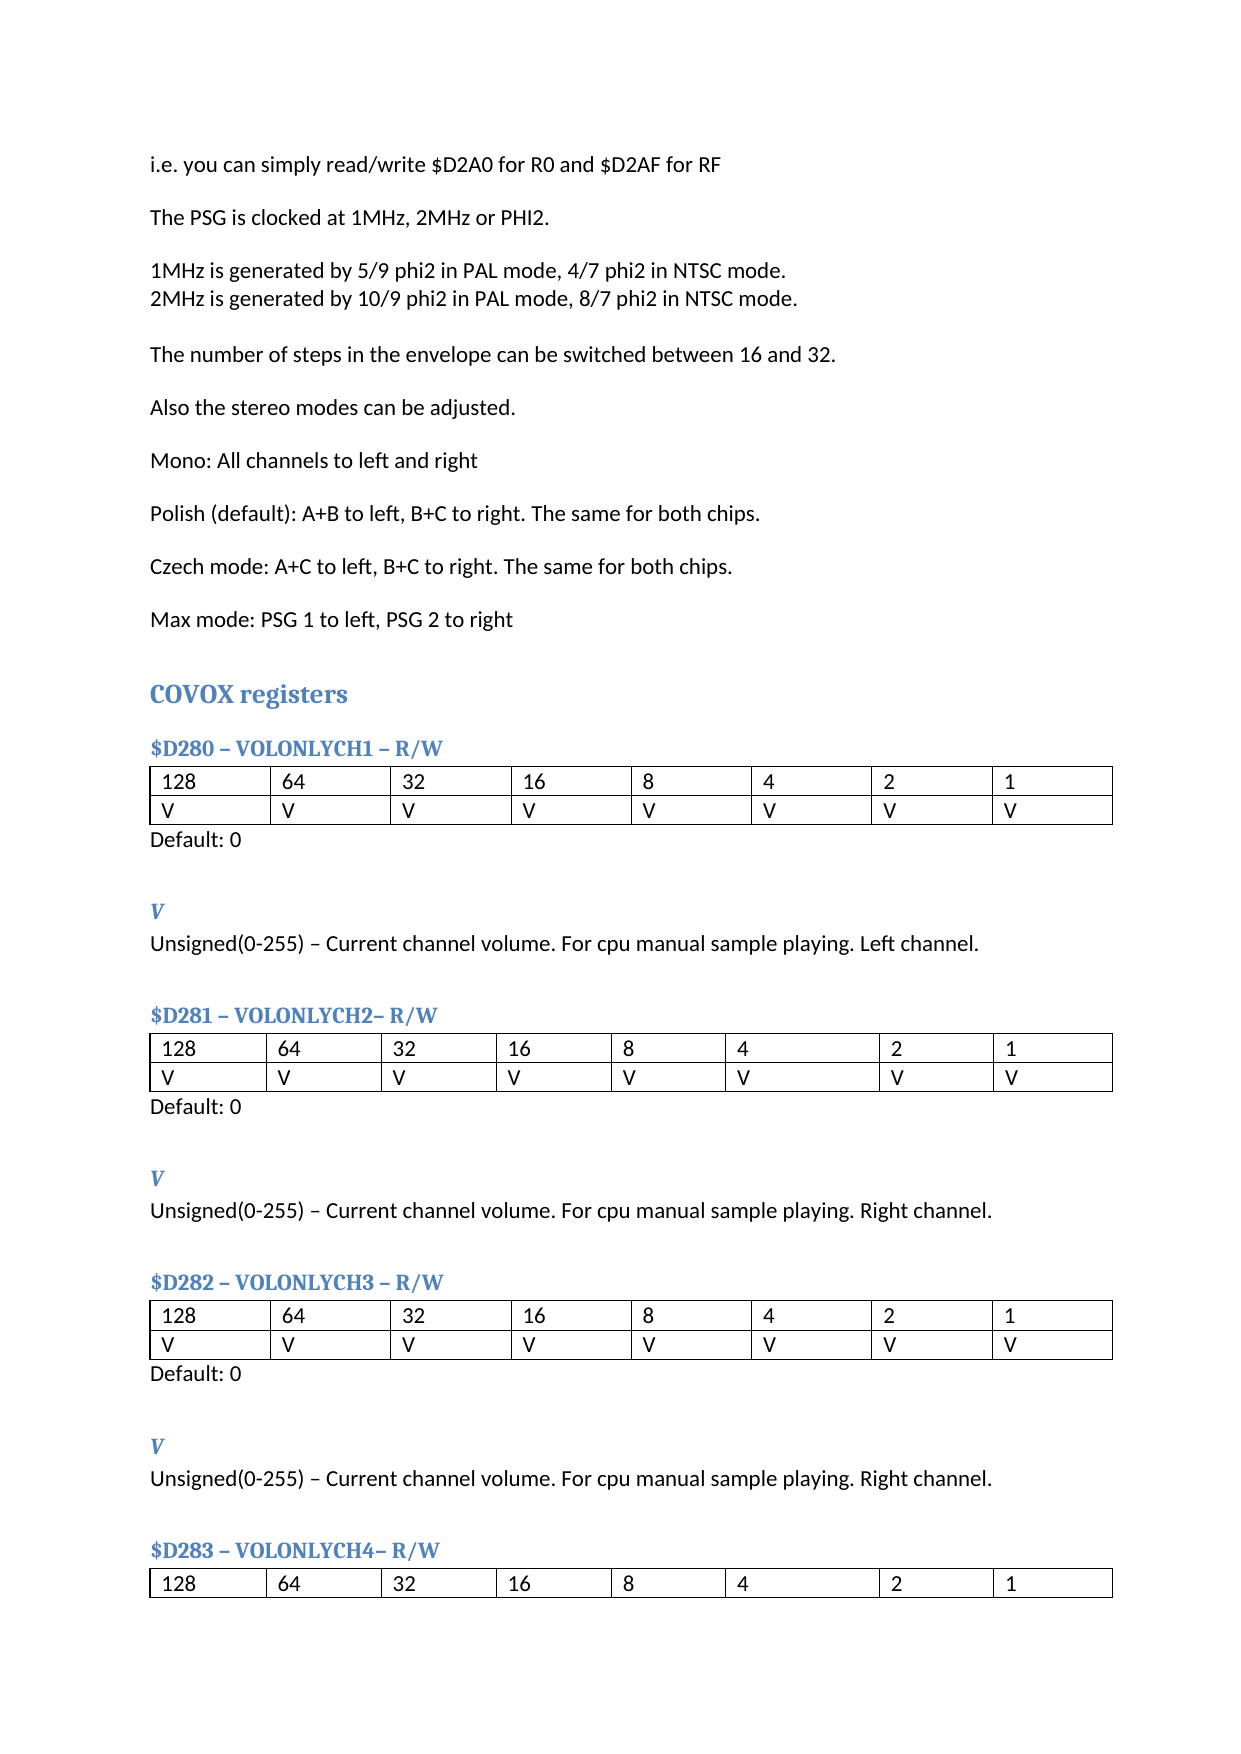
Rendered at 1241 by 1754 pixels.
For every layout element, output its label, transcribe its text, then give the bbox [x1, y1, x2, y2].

table_header 4 [726, 1034, 879, 1062]
table_header 128 [151, 1569, 266, 1597]
table_header 32 [382, 1569, 496, 1597]
subtitle V [150, 1433, 1090, 1460]
table_header 1 [994, 1034, 1112, 1062]
table_header 64 [267, 1569, 381, 1597]
text Default: 0 [150, 1092, 1090, 1120]
table_header 32 [391, 767, 511, 795]
table_header 128 [151, 1301, 270, 1329]
text Mono: All channels to left and right [150, 446, 1090, 474]
table_header 16 [497, 1569, 611, 1597]
table_header 8 [612, 1034, 725, 1062]
table_header 16 [512, 767, 631, 795]
table_header 128 [151, 1034, 266, 1062]
table_header 1 [993, 767, 1112, 795]
table_cell V [752, 796, 871, 824]
table_cell V [872, 796, 992, 824]
table_cell V [271, 1331, 390, 1358]
text Unsigned(0-255) – Current channel volume. For cpu manual sample playing. Right channel. [150, 1196, 1090, 1224]
table_header 32 [391, 1301, 511, 1329]
table_header 2 [872, 767, 992, 795]
table_header 64 [271, 767, 390, 795]
table_cell V [726, 1063, 879, 1091]
table_header 2 [880, 1569, 993, 1597]
table_cell V [391, 796, 511, 824]
table_header 2 [872, 1301, 992, 1329]
table_cell V [994, 1063, 1112, 1091]
subtitle $D283 – VOLONLYCH4– R/W [150, 1537, 1090, 1564]
table_header 8 [612, 1569, 725, 1597]
table_cell V [267, 1063, 381, 1091]
subtitle V [150, 899, 1090, 925]
table_cell V [497, 1063, 611, 1091]
table_header 32 [382, 1034, 496, 1062]
text Polish (default): A+B to left, B+C to right. The same for both chips. [150, 499, 1090, 527]
table_header 2 [880, 1034, 993, 1062]
table_cell V [271, 796, 390, 824]
table_cell V [391, 1331, 511, 1358]
table_cell V [151, 1063, 266, 1091]
text i.e. you can simply read/write $D2A0 for R0 and $D2AF for RF [150, 150, 1090, 178]
text Unsigned(0-255) – Current channel volume. For cpu manual sample playing. Right channel. [150, 1464, 1090, 1492]
text Default: 0 [150, 1360, 1090, 1388]
subtitle $D280 – VOLONLYCH1 – R/W [150, 736, 1090, 762]
table_header 8 [632, 1301, 751, 1329]
text 1MHz is generated by 5/9 phi2 in PAL mode, 4/7 phi2 in NTSC mode. [150, 256, 1090, 284]
subtitle $D282 – VOLONLYCH3 – R/W [150, 1270, 1090, 1297]
table_header 16 [512, 1301, 631, 1329]
table_cell V [993, 1331, 1112, 1358]
table_cell V [880, 1063, 993, 1091]
text Max mode: PSG 1 to left, PSG 2 to right [150, 605, 1090, 633]
table_cell V [872, 1331, 992, 1358]
table_cell V [151, 1331, 270, 1358]
table_header 64 [271, 1301, 390, 1329]
table_cell V [512, 796, 631, 824]
text Unsigned(0-255) – Current channel volume. For cpu manual sample playing. Left channel. [150, 929, 1090, 957]
subtitle $D281 – VOLONLYCH2– R/W [150, 1003, 1090, 1029]
table_header 8 [632, 767, 751, 795]
table_cell V [632, 796, 751, 824]
table_cell V [752, 1331, 871, 1358]
subtitle COVOX registers [150, 679, 1090, 710]
table_header 1 [993, 1301, 1112, 1329]
text Also the stereo modes can be adjusted. [150, 393, 1090, 421]
subtitle V [150, 1166, 1090, 1192]
text The PSG is clocked at 1MHz, 2MHz or PHI2. [150, 203, 1090, 231]
table_cell V [151, 796, 270, 824]
table_cell V [632, 1331, 751, 1358]
table_header 128 [151, 767, 270, 795]
table_cell V [382, 1063, 496, 1091]
table_header 64 [267, 1034, 381, 1062]
text The number of steps in the envelope can be switched between 16 and 32. [150, 340, 1090, 368]
table_header 1 [994, 1569, 1112, 1597]
table_cell V [612, 1063, 725, 1091]
table_cell V [993, 796, 1112, 824]
table_header 4 [726, 1569, 879, 1597]
text Default: 0 [150, 825, 1090, 853]
table_cell V [512, 1331, 631, 1358]
table_header 4 [752, 767, 871, 795]
table_header 4 [752, 1301, 871, 1329]
text Czech mode: A+C to left, B+C to right. The same for both chips. [150, 552, 1090, 580]
table_header 16 [497, 1034, 611, 1062]
text 2MHz is generated by 10/9 phi2 in PAL mode, 8/7 phi2 in NTSC mode. [150, 284, 1090, 312]
